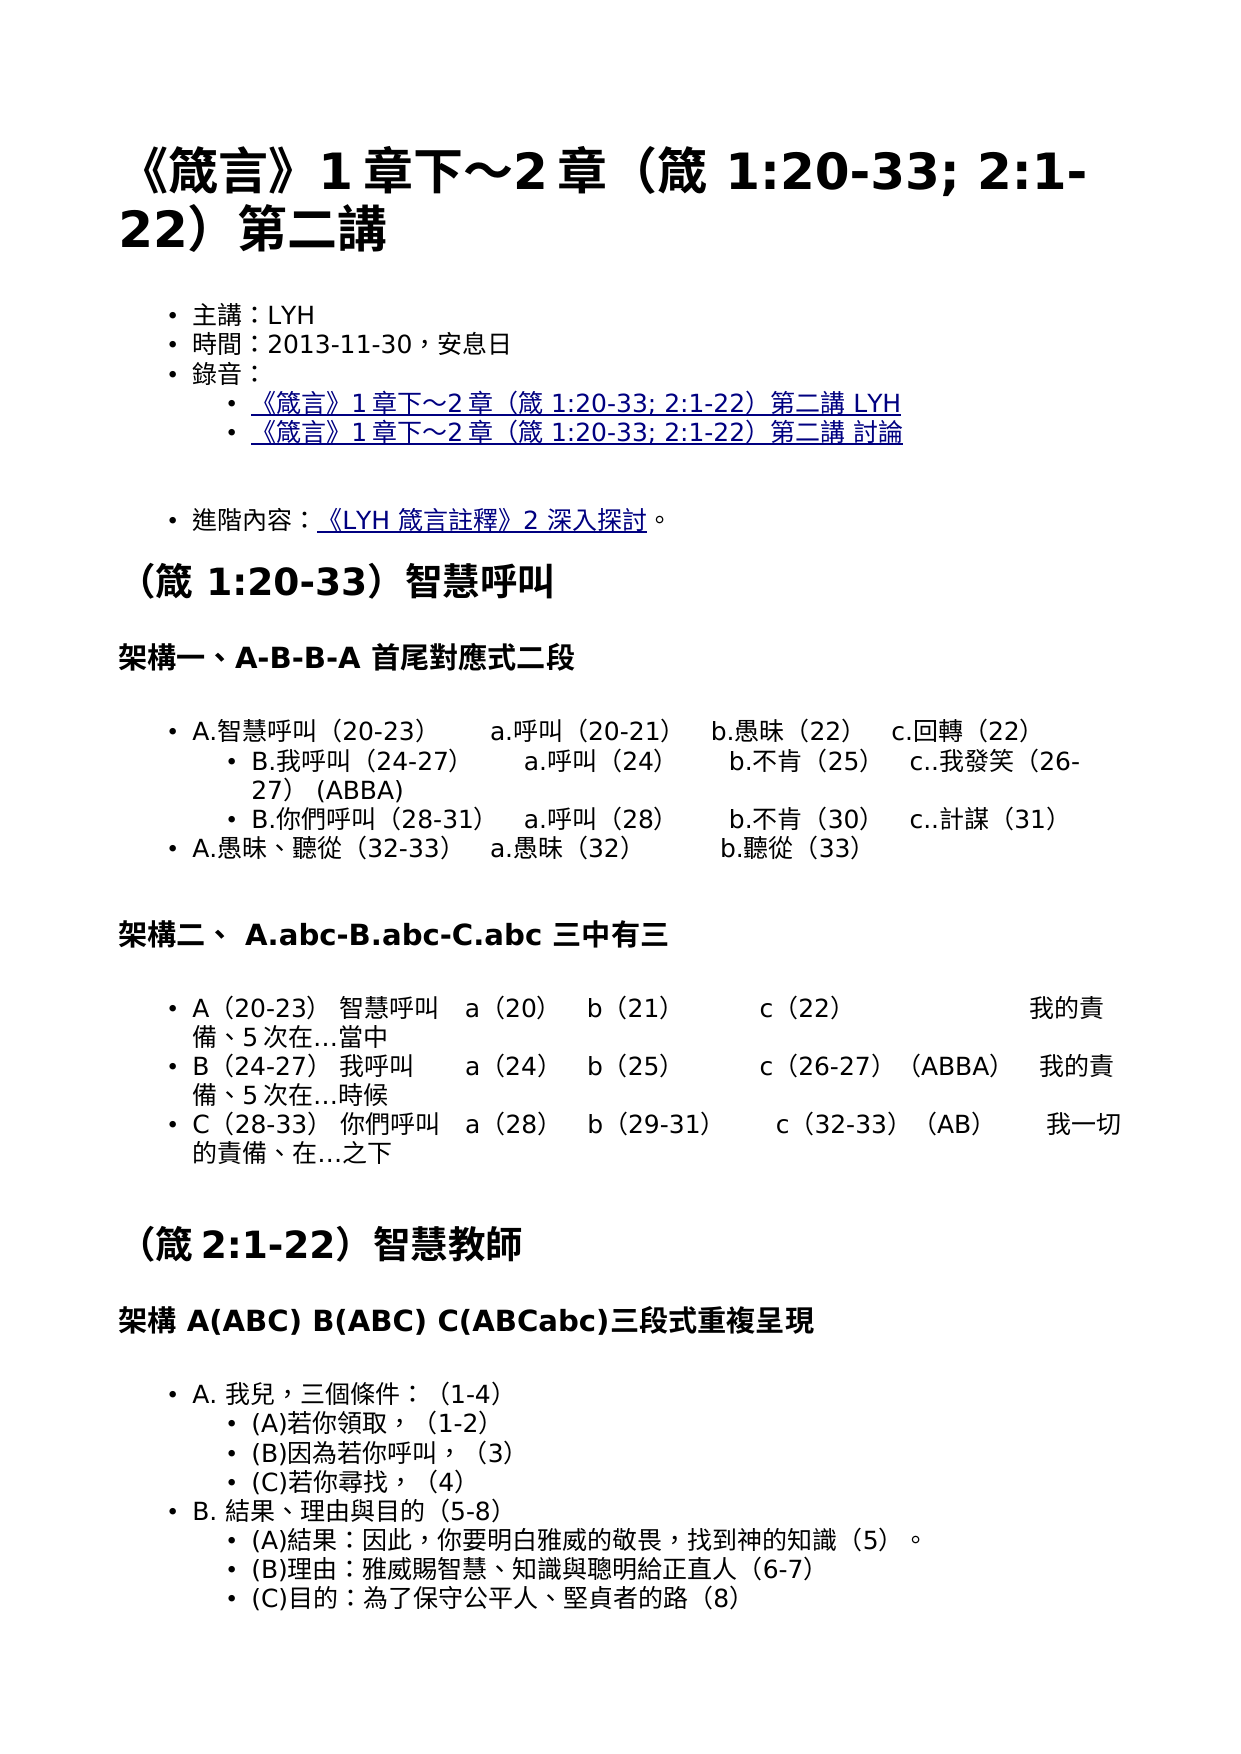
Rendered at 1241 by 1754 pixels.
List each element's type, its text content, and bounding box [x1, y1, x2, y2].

list (C)目的：為了保守公平人、堅貞者的路（8） [236, 1584, 1122, 1614]
list 時間：2013-11-30，安息日 [177, 331, 1122, 360]
list B. 結果、理由與目的（5-8） [177, 1497, 1122, 1526]
subtitle 架構一、A-B-B-A 首尾對應式二段 [118, 642, 1122, 676]
list 主講：LYH [177, 302, 1122, 331]
list 進階內容：《LYH 箴言註釋》2 深入探討。 [177, 506, 1122, 536]
list (A)結果：因此，你要明白雅威的敬畏，找到神的知識（5）。 [236, 1526, 1122, 1555]
list (B)理由：雅威賜智慧、知識與聰明給正直人（6-7） [236, 1555, 1122, 1584]
list 錄音： [177, 360, 1122, 389]
subtitle 架構二、 A.abc-B.abc-C.abc 三中有三 [118, 918, 1122, 952]
list C（28-33） 你們呼叫 a（28） b（29-31） c（32-33）（AB） 我一切的責備、在…之下 [177, 1111, 1122, 1169]
subtitle （箴2:1-22）智慧教師 [118, 1223, 1122, 1267]
list 《箴言》1章下～2章（箴 1:20-33; 2:1-22）第二講 討論 [236, 418, 1122, 447]
list A. 我兒，三個條件：（1-4） [177, 1380, 1122, 1409]
list A（20-23） 智慧呼叫 a（20） b（21） c（22） 我的責備、5次在…當中 [177, 994, 1122, 1052]
subtitle 架構 A(ABC) B(ABC) C(ABCabc)三段式重複呈現 [118, 1304, 1122, 1338]
list (C)若你尋找，（4） [236, 1468, 1122, 1497]
list B（24-27） 我呼叫 a（24） b（25） c（26-27）（ABBA） 我的責備、5次在…時候 [177, 1052, 1122, 1111]
list A.愚昧、聽從（32-33） a.愚昧（32） b.聽從（33） [177, 834, 1122, 863]
list B.你們呼叫（28-31） a.呼叫（28） b.不肯（30） c..計謀（31） [236, 805, 1122, 834]
list 《箴言》1章下～2章（箴 1:20-33; 2:1-22）第二講 LYH [236, 389, 1122, 418]
subtitle （箴 1:20-33）智慧呼叫 [118, 561, 1122, 604]
list (B)因為若你呼叫，（3） [236, 1439, 1122, 1468]
list A.智慧呼叫（20-23） a.呼叫（20-21） b.愚昧（22） c.回轉（22） [177, 718, 1122, 747]
list B.我呼叫（24-27） a.呼叫（24） b.不肯（25） c..我發笑（26-27） (ABBA) [236, 747, 1122, 805]
list (A)若你領取，（1-2） [236, 1409, 1122, 1439]
subtitle 《箴言》1章下～2章（箴 1:20-33; 2:1-22）第二講 [118, 143, 1122, 259]
